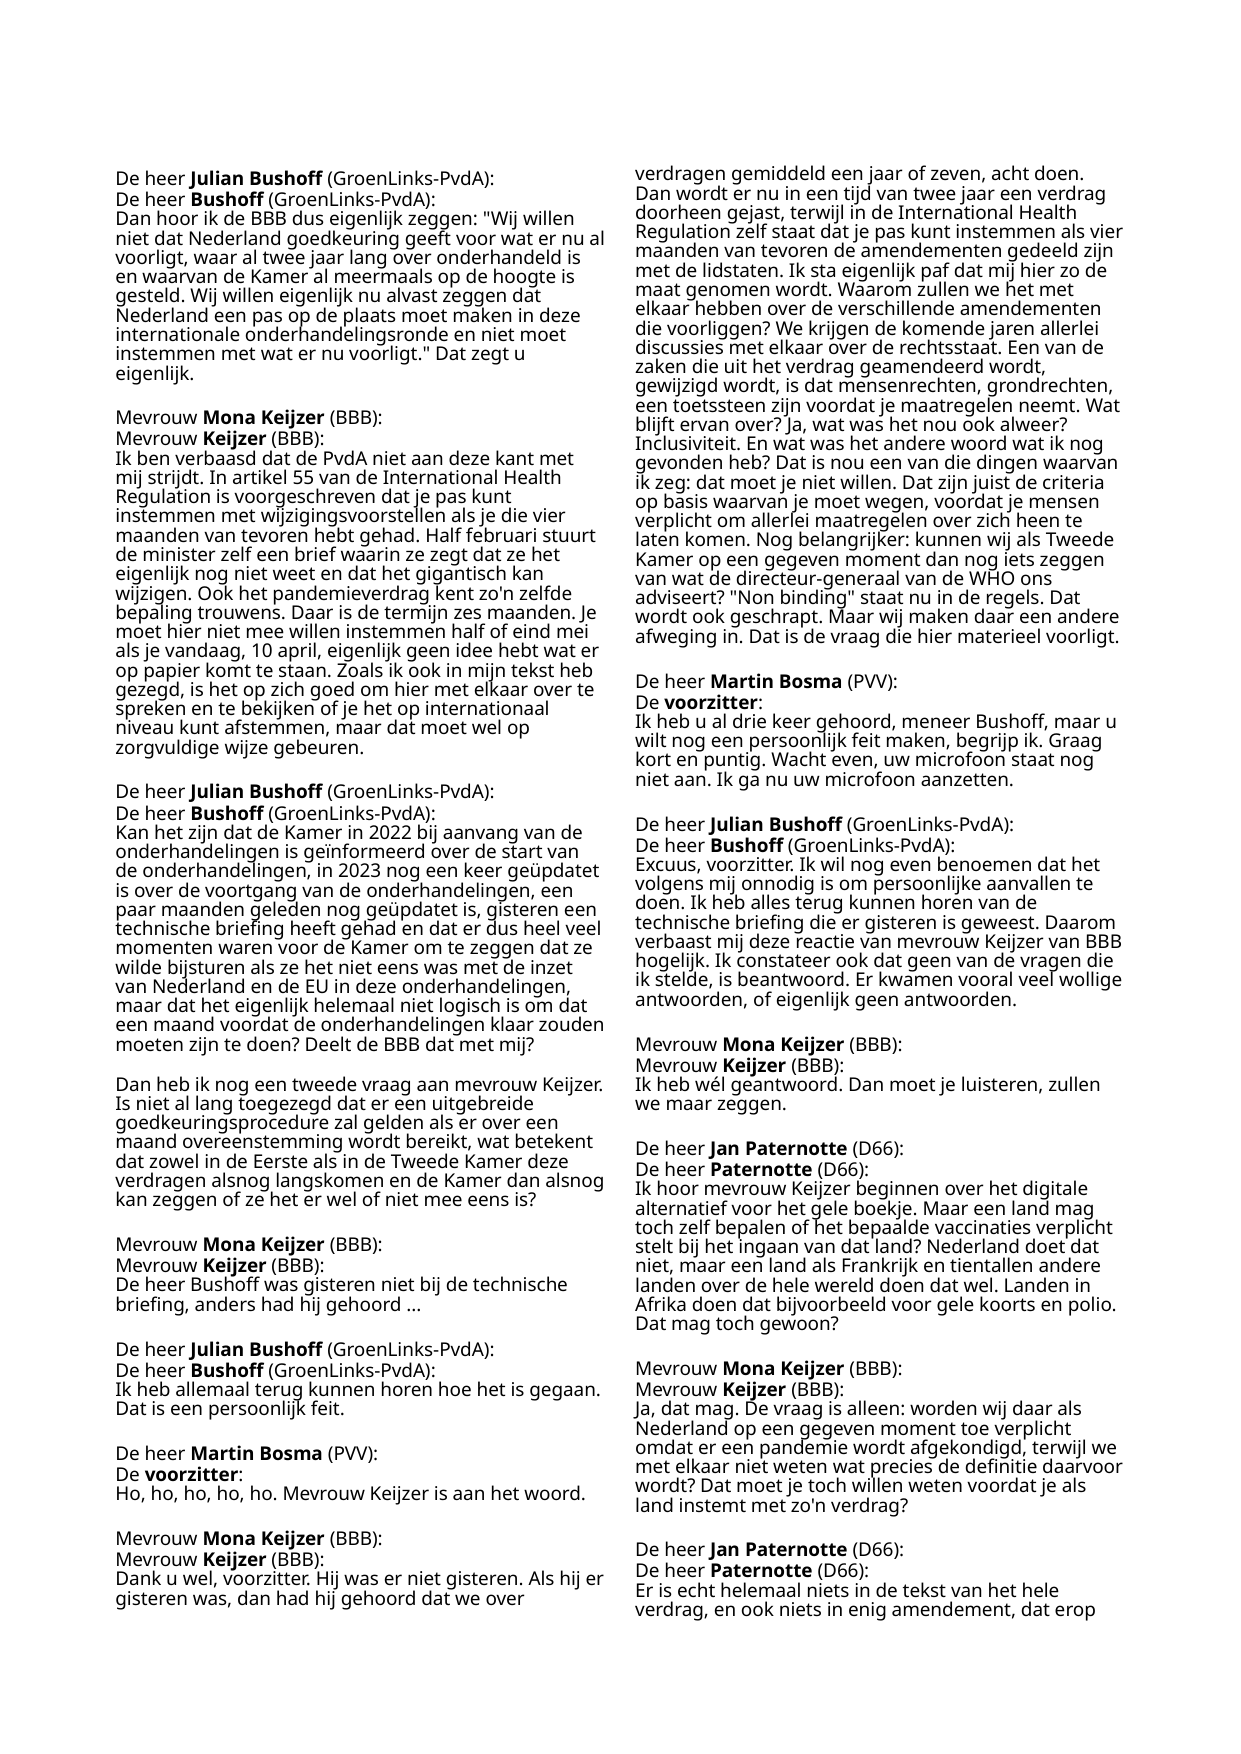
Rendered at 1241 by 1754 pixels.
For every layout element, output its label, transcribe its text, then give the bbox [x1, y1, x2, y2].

text De heer Martin Bosma (PVV): [635, 668, 1125, 694]
text Mevrouw Keijzer (BBB): [115, 430, 605, 449]
text Excuus, voorzitter. Ik wil nog even benoemen dat het volgens mij onnodig is om persoonlijke aanvallen te doen. Ik heb alles terug kunnen horen van de technische briefing die er gisteren is geweest. Daarom verbaast mij deze reactie van mevrouw Keijzer van BBB hogelijk. Ik constateer ook dat geen van de vragen die ik stelde, is beantwoord. Er kwamen vooral veel wollige antwoorden, of eigenlijk geen antwoorden. [635, 856, 1125, 1010]
text Ho, ho, ho, ho, ho. Mevrouw Keijzer is aan het woord. [115, 1485, 605, 1504]
text Mevrouw Mona Keijzer (BBB): [115, 1525, 605, 1551]
text Mevrouw Mona Keijzer (BBB): [635, 1355, 1125, 1381]
text verdragen gemiddeld een jaar of zeven, acht doen. Dan wordt er nu in een tijd van twee jaar een verdrag doorheen gejast, terwijl in de International Health Regulation zelf staat dat je pas kunt instemmen als vier maanden van tevoren de amendementen gedeeld zijn met de lidstaten. Ik sta eigenlijk paf dat mij hier zo de maat genomen wordt. Waarom zullen we het met elkaar hebben over de verschillende amendementen die voorliggen? We krijgen de komende jaren allerlei discussies met elkaar over de rechtsstaat. Een van de zaken die uit het verdrag geamendeerd wordt, gewijzigd wordt, is dat mensenrechten, grondrechten, een toetssteen zijn voordat je maatregelen neemt. Wat blijft ervan over? Ja, wat was het nou ook alweer? Inclusiviteit. En wat was het andere woord wat ik nog gevonden heb? Dat is nou een van die dingen waarvan ik zeg: dat moet je niet willen. Dat zijn juist de criteria op basis waarvan je moet wegen, voordat je mensen verplicht om allerlei maatregelen over zich heen te laten komen. Nog belangrijker: kunnen wij als Tweede Kamer op een gegeven moment dan nog iets zeggen van wat de directeur-generaal van de WHO ons adviseert? "Non binding" staat nu in de regels. Dat wordt ook geschrapt. Maar wij maken daar een andere afweging in. Dat is de vraag die hier materieel voorligt. [635, 165, 1125, 647]
text Mevrouw Mona Keijzer (BBB): [115, 1231, 605, 1257]
text De heer Bushoff was gisteren niet bij de technische briefing, anders had hij gehoord ... [115, 1276, 605, 1315]
text Mevrouw Keijzer (BBB): [635, 1057, 1125, 1076]
text De heer Julian Bushoff (GroenLinks-PvdA): [115, 1336, 605, 1362]
text Kan het zijn dat de Kamer in 2022 bij aanvang van de onderhandelingen is geïnformeerd over de start van de onderhandelingen, in 2023 nog een keer geüpdatet is over de voortgang van de onderhandelingen, een paar maanden geleden nog geüpdatet is, gisteren een technische briefing heeft gehad en dat er dus heel veel momenten waren voor de Kamer om te zeggen dat ze wilde bijsturen als ze het niet eens was met de inzet van Nederland en de EU in deze onderhandelingen, maar dat het eigenlijk helemaal niet logisch is om dat een maand voordat de onderhandelingen klaar zouden moeten zijn te doen? Deelt de BBB dat met mij? [115, 824, 605, 1055]
text Ik heb u al drie keer gehoord, meneer Bushoff, maar u wilt nog een persoonlijk feit maken, begrijp ik. Graag kort en puntig. Wacht even, uw microfoon staat nog niet aan. Ik ga nu uw microfoon aanzetten. [635, 713, 1125, 790]
text Ja, dat mag. De vraag is alleen: worden wij daar als Nederland op een gegeven moment toe verplicht omdat er een pandemie wordt afgekondigd, terwijl we met elkaar niet weten wat precies de definitie daarvoor wordt? Dat moet je toch willen weten voordat je als land instemt met zo'n verdrag? [635, 1400, 1125, 1516]
text Ik heb wél geantwoord. Dan moet je luisteren, zullen we maar zeggen. [635, 1076, 1125, 1114]
text De heer Bushoff (GroenLinks-PvdA): [115, 1362, 605, 1381]
text De heer Jan Paternotte (D66): [635, 1135, 1125, 1161]
text De heer Jan Paternotte (D66): [635, 1537, 1125, 1562]
text Mevrouw Mona Keijzer (BBB): [115, 404, 605, 430]
text Mevrouw Keijzer (BBB): [115, 1551, 605, 1570]
text De heer Paternotte (D66): [635, 1562, 1125, 1582]
text De heer Julian Bushoff (GroenLinks-PvdA): [635, 811, 1125, 837]
text De heer Martin Bosma (PVV): [115, 1440, 605, 1466]
text De voorzitter: [635, 694, 1125, 713]
text De heer Bushoff (GroenLinks-PvdA): [635, 837, 1125, 856]
text Er is echt helemaal niets in de tekst van het hele verdrag, en ook niets in enig amendement, dat erop [635, 1582, 1125, 1620]
text Mevrouw Mona Keijzer (BBB): [635, 1031, 1125, 1057]
text De heer Julian Bushoff (GroenLinks-PvdA): [115, 165, 605, 191]
text Dan heb ik nog een tweede vraag aan mevrouw Keijzer. Is niet al lang toegezegd dat er een uitgebreide goedkeuringsprocedure zal gelden als er over een maand overeenstemming wordt bereikt, wat betekent dat zowel in de Eerste als in de Tweede Kamer deze verdragen alsnog langskomen en de Kamer dan alsnog kan zeggen of ze het er wel of niet mee eens is? [115, 1076, 605, 1211]
text Dank u wel, voorzitter. Hij was er niet gisteren. Als hij er gisteren was, dan had hij gehoord dat we over [115, 1570, 605, 1609]
text De heer Bushoff (GroenLinks-PvdA): [115, 804, 605, 824]
text Ik hoor mevrouw Keijzer beginnen over het digitale alternatief voor het gele boekje. Maar een land mag toch zelf bepalen of het bepaalde vaccinaties verplicht stelt bij het ingaan van dat land? Nederland doet dat niet, maar een land als Frankrijk en tientallen andere landen over de hele wereld doen dat wel. Landen in Afrika doen dat bijvoorbeeld voor gele koorts en polio. Dat mag toch gewoon? [635, 1180, 1125, 1334]
text Dan hoor ik de BBB dus eigenlijk zeggen: "Wij willen niet dat Nederland goedkeuring geeft voor wat er nu al voorligt, waar al twee jaar lang over onderhandeld is en waarvan de Kamer al meermaals op de hoogte is gesteld. Wij willen eigenlijk nu alvast zeggen dat Nederland een pas op de plaats moet maken in deze internationale onderhandelingsronde en niet moet instemmen met wat er nu voorligt." Dat zegt u eigenlijk. [115, 210, 605, 384]
text De heer Julian Bushoff (GroenLinks-PvdA): [115, 779, 605, 804]
text Mevrouw Keijzer (BBB): [115, 1257, 605, 1276]
text De heer Bushoff (GroenLinks-PvdA): [115, 191, 605, 210]
text De heer Paternotte (D66): [635, 1161, 1125, 1180]
text De voorzitter: [115, 1466, 605, 1485]
text Ik ben verbaasd dat de PvdA niet aan deze kant met mij strijdt. In artikel 55 van de International Health Regulation is voorgeschreven dat je pas kunt instemmen met wijzigingsvoorstellen als je die vier maanden van tevoren hebt gehad. Half februari stuurt de minister zelf een brief waarin ze zegt dat ze het eigenlijk nog niet weet en dat het gigantisch kan wijzigen. Ook het pandemieverdrag kent zo'n zelfde bepaling trouwens. Daar is de termijn zes maanden. Je moet hier niet mee willen instemmen half of eind mei als je vandaag, 10 april, eigenlijk geen idee hebt wat er op papier komt te staan. Zoals ik ook in mijn tekst heb gezegd, is het op zich goed om hier met elkaar over te spreken en te bekijken of je het op internationaal niveau kunt afstemmen, maar dat moet wel op zorgvuldige wijze gebeuren. [115, 449, 605, 758]
text Ik heb allemaal terug kunnen horen hoe het is gegaan. Dat is een persoonlijk feit. [115, 1381, 605, 1419]
text Mevrouw Keijzer (BBB): [635, 1381, 1125, 1400]
